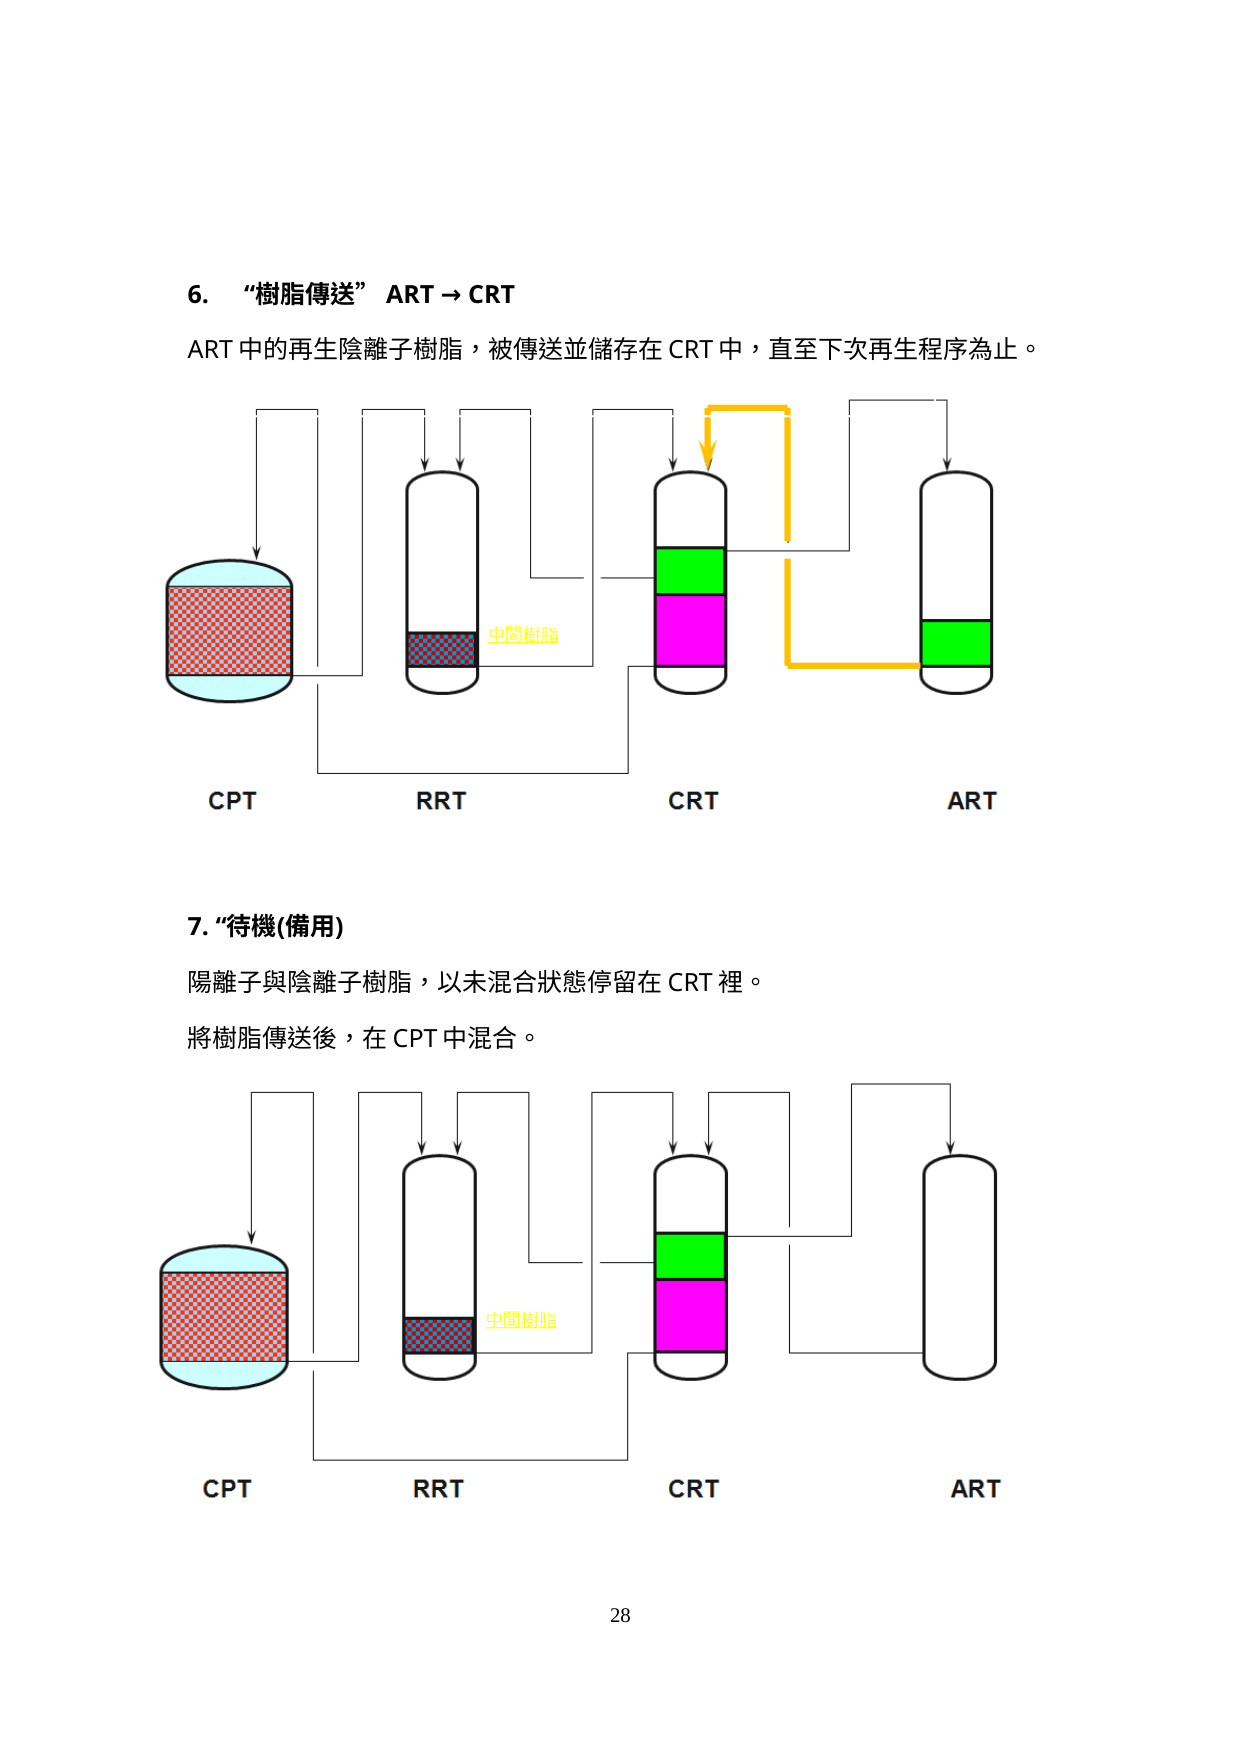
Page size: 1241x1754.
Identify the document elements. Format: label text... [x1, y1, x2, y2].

picture [150, 1073, 1015, 1508]
text ART中的再生陰離子樹脂，被傳送並儲存在CRT中，直至下次再生程序為止。 [187, 329, 1053, 367]
text 陽離子與陰離子樹脂，以未混合狀態停留在CRT裡。 [187, 962, 1053, 999]
text 7. “待機(備用) [187, 906, 1053, 944]
text 將樹脂傳送後，在CPT中混合。 [187, 1017, 1053, 1055]
picture [150, 384, 1015, 826]
list “樹脂傳送” ART → CRT [187, 273, 1053, 311]
